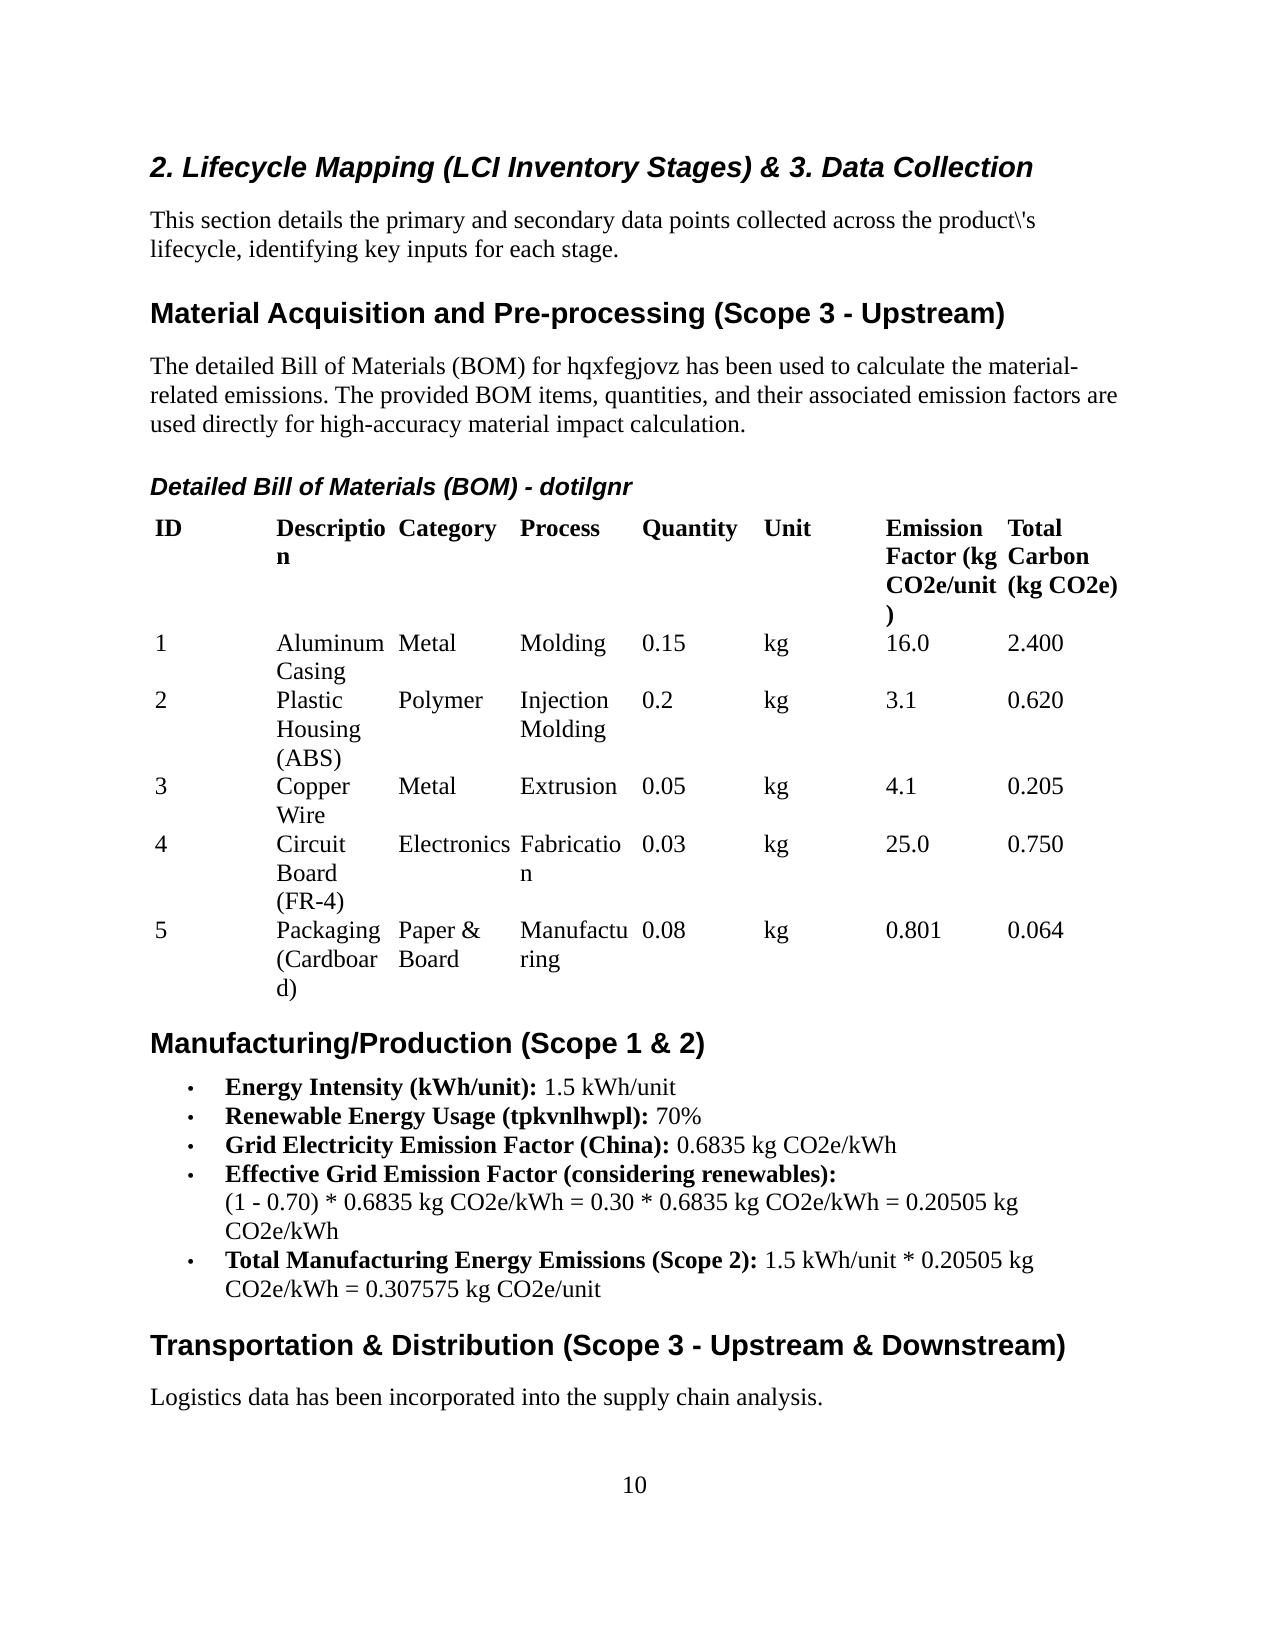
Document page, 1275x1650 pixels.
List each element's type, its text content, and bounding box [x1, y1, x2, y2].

table_cell 4.1 [881, 771, 1003, 829]
table_cell Polymer [394, 685, 516, 771]
table_cell Molding [516, 628, 637, 685]
table_cell 0.064 [1003, 915, 1125, 1001]
table_cell Electronics [394, 829, 516, 915]
table_cell Aluminum Casing [272, 628, 394, 685]
table_cell 3.1 [881, 685, 1003, 771]
table_cell 2.400 [1003, 628, 1125, 685]
table_cell 4 [150, 829, 272, 915]
list Total Manufacturing Energy Emissions (Scope 2): 1.5 kWh/unit * 0.20505 kg CO2e/kWh = 0.307575 kg CO2e/unit [187, 1245, 1125, 1302]
table_cell 1 [150, 628, 272, 685]
subtitle Material Acquisition and Pre-processing (Scope 3 - Upstream) [150, 296, 1125, 330]
table_cell Paper & Board [394, 915, 516, 1001]
table_cell kg [759, 685, 881, 771]
table_cell Injection Molding [516, 685, 637, 771]
table_header Emission Factor (kg CO2e/unit) [881, 513, 1003, 628]
list Effective Grid Emission Factor (considering renewables): (1 - 0.70) * 0.6835 kg CO2e/kWh = 0.30 * 0.6835 kg CO2e/kWh = 0.20505 kg CO2e/kWh [187, 1159, 1125, 1245]
list Renewable Energy Usage (tpkvnlhwpl): 70% [187, 1101, 1125, 1130]
table_cell 5 [150, 915, 272, 1001]
subtitle Transportation & Distribution (Scope 3 - Upstream & Downstream) [150, 1327, 1125, 1361]
subtitle Manufacturing/Production (Scope 1 & 2) [150, 1026, 1125, 1060]
table_cell Copper Wire [272, 771, 394, 829]
table_cell 0.2 [638, 685, 759, 771]
table_cell 2 [150, 685, 272, 771]
table_cell 0.08 [638, 915, 759, 1001]
table_cell 0.801 [881, 915, 1003, 1001]
table_cell Fabrication [516, 829, 637, 915]
table_cell Metal [394, 771, 516, 829]
table_header Description [272, 513, 394, 628]
list Energy Intensity (kWh/unit): 1.5 kWh/unit [187, 1072, 1125, 1101]
table_cell 3 [150, 771, 272, 829]
table_cell Extrusion [516, 771, 637, 829]
table_header Category [394, 513, 516, 628]
table_cell 0.620 [1003, 685, 1125, 771]
table_cell Circuit Board (FR-4) [272, 829, 394, 915]
table_cell kg [759, 915, 881, 1001]
table_header Total Carbon (kg CO2e) [1003, 513, 1125, 628]
table_header Quantity [638, 513, 759, 628]
subtitle Detailed Bill of Materials (BOM) - dotilgnr [150, 472, 1125, 500]
text Logistics data has been incorporated into the supply chain analysis. [150, 1382, 1125, 1411]
table_cell kg [759, 771, 881, 829]
text The detailed Bill of Materials (BOM) for hqxfegjovz has been used to calculate the material-related emissions. The provided BOM items, quantities, and their associated emission factors are used directly for high-accuracy material impact calculation. [150, 351, 1125, 438]
table_header Process [516, 513, 637, 628]
table_cell Metal [394, 628, 516, 685]
table_cell 16.0 [881, 628, 1003, 685]
table_cell kg [759, 829, 881, 915]
table_cell Manufacturing [516, 915, 637, 1001]
table_cell 0.15 [638, 628, 759, 685]
table_cell 0.03 [638, 829, 759, 915]
table_cell 0.205 [1003, 771, 1125, 829]
table_cell 0.05 [638, 771, 759, 829]
subtitle 2. Lifecycle Mapping (LCI Inventory Stages) & 3. Data Collection [150, 150, 1125, 183]
list Grid Electricity Emission Factor (China): 0.6835 kg CO2e/kWh [187, 1130, 1125, 1159]
table_cell 0.750 [1003, 829, 1125, 915]
table_cell 25.0 [881, 829, 1003, 915]
table_header ID [150, 513, 272, 628]
table_cell Plastic Housing (ABS) [272, 685, 394, 771]
table_header Unit [759, 513, 881, 628]
text This section details the primary and secondary data points collected across the product\'s lifecycle, identifying key inputs for each stage. [150, 205, 1125, 262]
table_cell Packaging (Cardboard) [272, 915, 394, 1001]
table_cell kg [759, 628, 881, 685]
